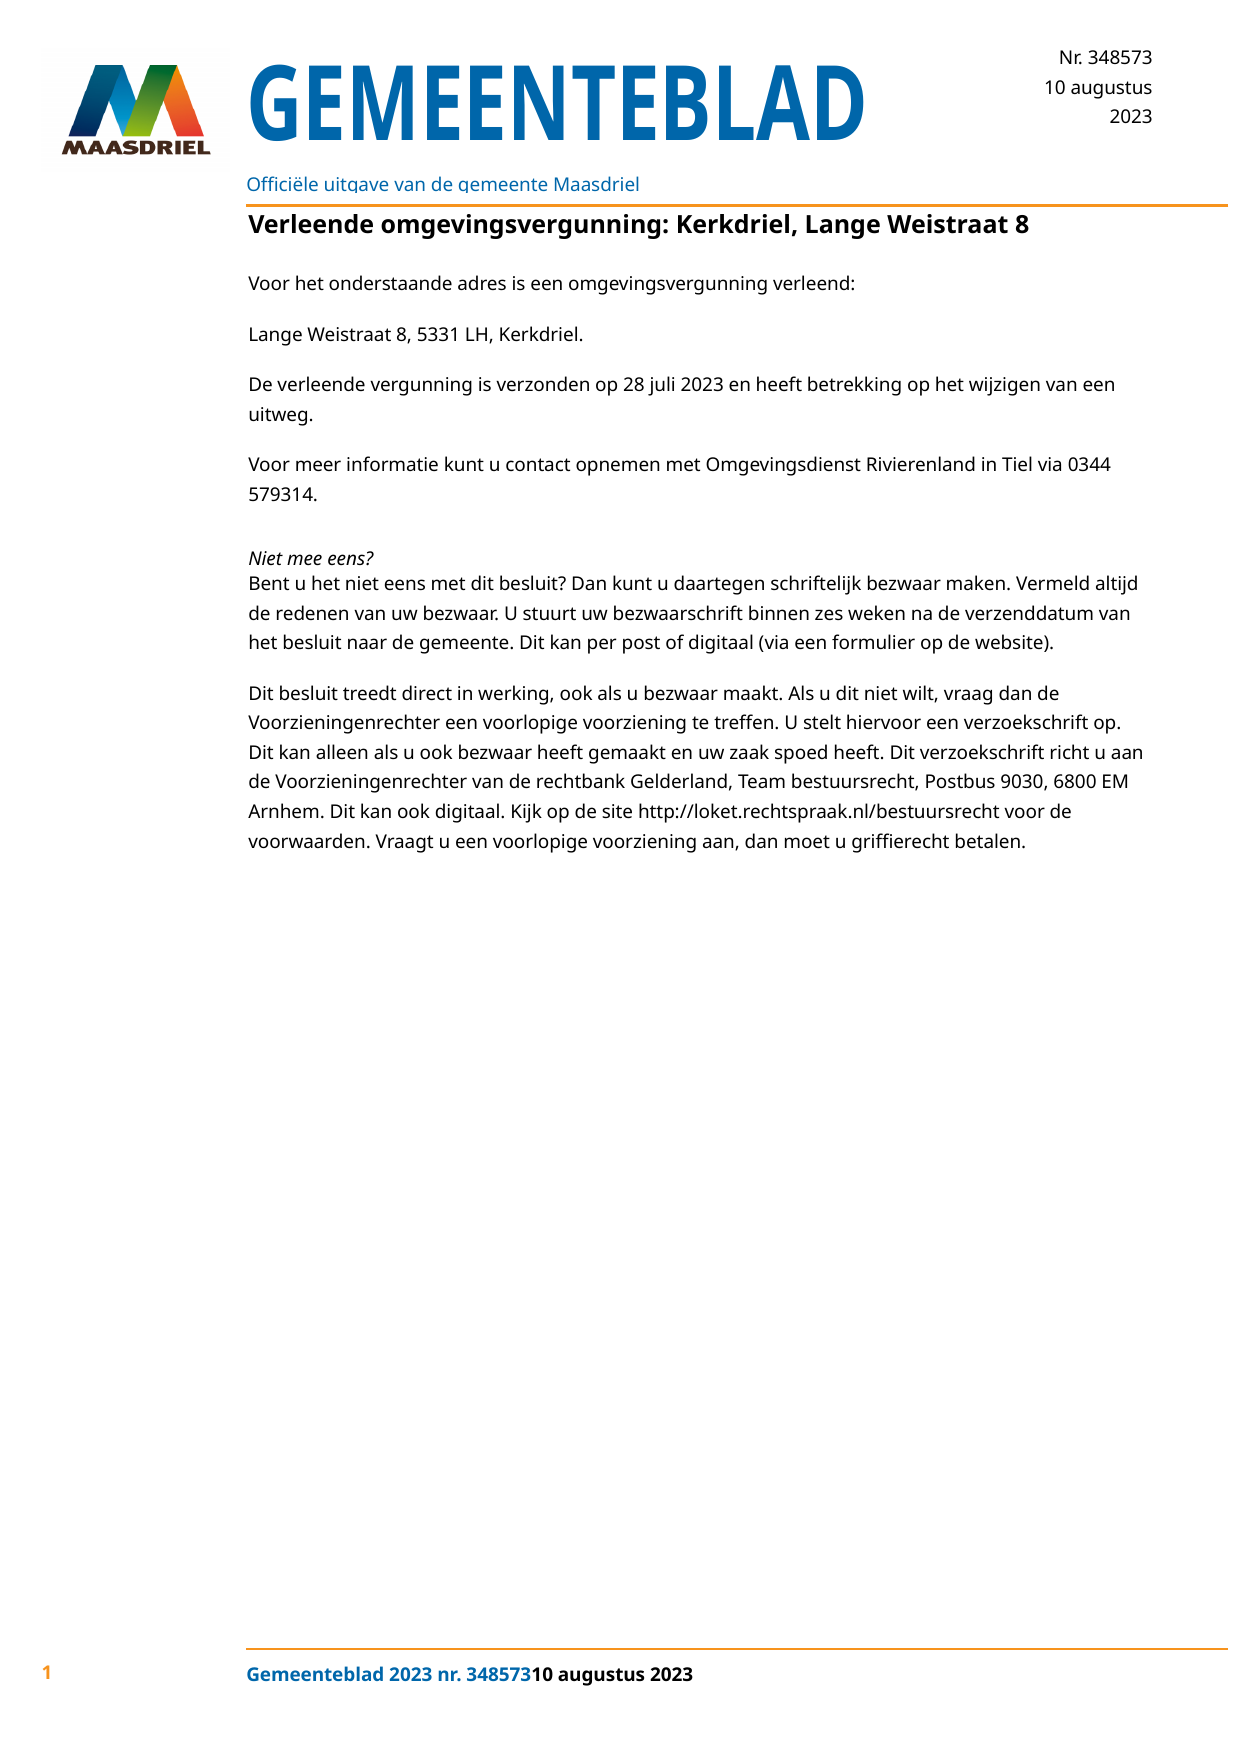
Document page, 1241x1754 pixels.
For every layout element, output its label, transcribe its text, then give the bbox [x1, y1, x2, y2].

text Voor het onderstaande adres is een omgevingsvergunning verleend: [248, 270, 1152, 296]
text Verleende omgevingsvergunning: Kerkdriel, Lange Weistraat 8 [248, 207, 1152, 241]
text De verleende vergunning is verzonden op 28 juli 2023 en heeft betrekking op het wijzigen van een uitweg. [248, 371, 1152, 426]
text Bent u het niet eens met dit besluit? Dan kunt u daartegen schriftelijk bezwaar maken. Vermeld altijd de redenen van uw bezwaar. U stuurt uw bezwaarschrift binnen zes weken na de verzenddatum van het besluit naar de gemeente. Dit kan per post of digitaal (via een formulier op de website). [248, 570, 1152, 655]
picture [41, 47, 231, 172]
text Voor meer informatie kunt u contact opnemen met Omgevingsdienst Rivierenland in Tiel via 0344 579314. [248, 451, 1152, 506]
text Lange Weistraat 8, 5331 LH, Kerkdriel. [248, 321, 1152, 346]
text Niet mee eens? [248, 545, 1152, 570]
text Dit besluit treedt direct in werking, ook als u bezwaar maakt. Als u dit niet wilt, vraag dan de Voorzieningenrechter een voorlopige voorziening te treffen. U stelt hiervoor een verzoekschrift op. Dit kan alleen als u ook bezwaar heeft gemaakt en uw zaak spoed heeft. Dit verzoekschrift richt u aan de Voorzieningenrechter van de rechtbank Gelderland, Team bestuursrecht, Postbus 9030, 6800 EM Arnhem. Dit kan ook digitaal. Kijk op de site http://loket.rechtspraak.nl/bestuursrecht voor de voorwaarden. Vraagt u een voorlopige voorziening aan, dan moet u griffierecht betalen. [248, 680, 1152, 854]
